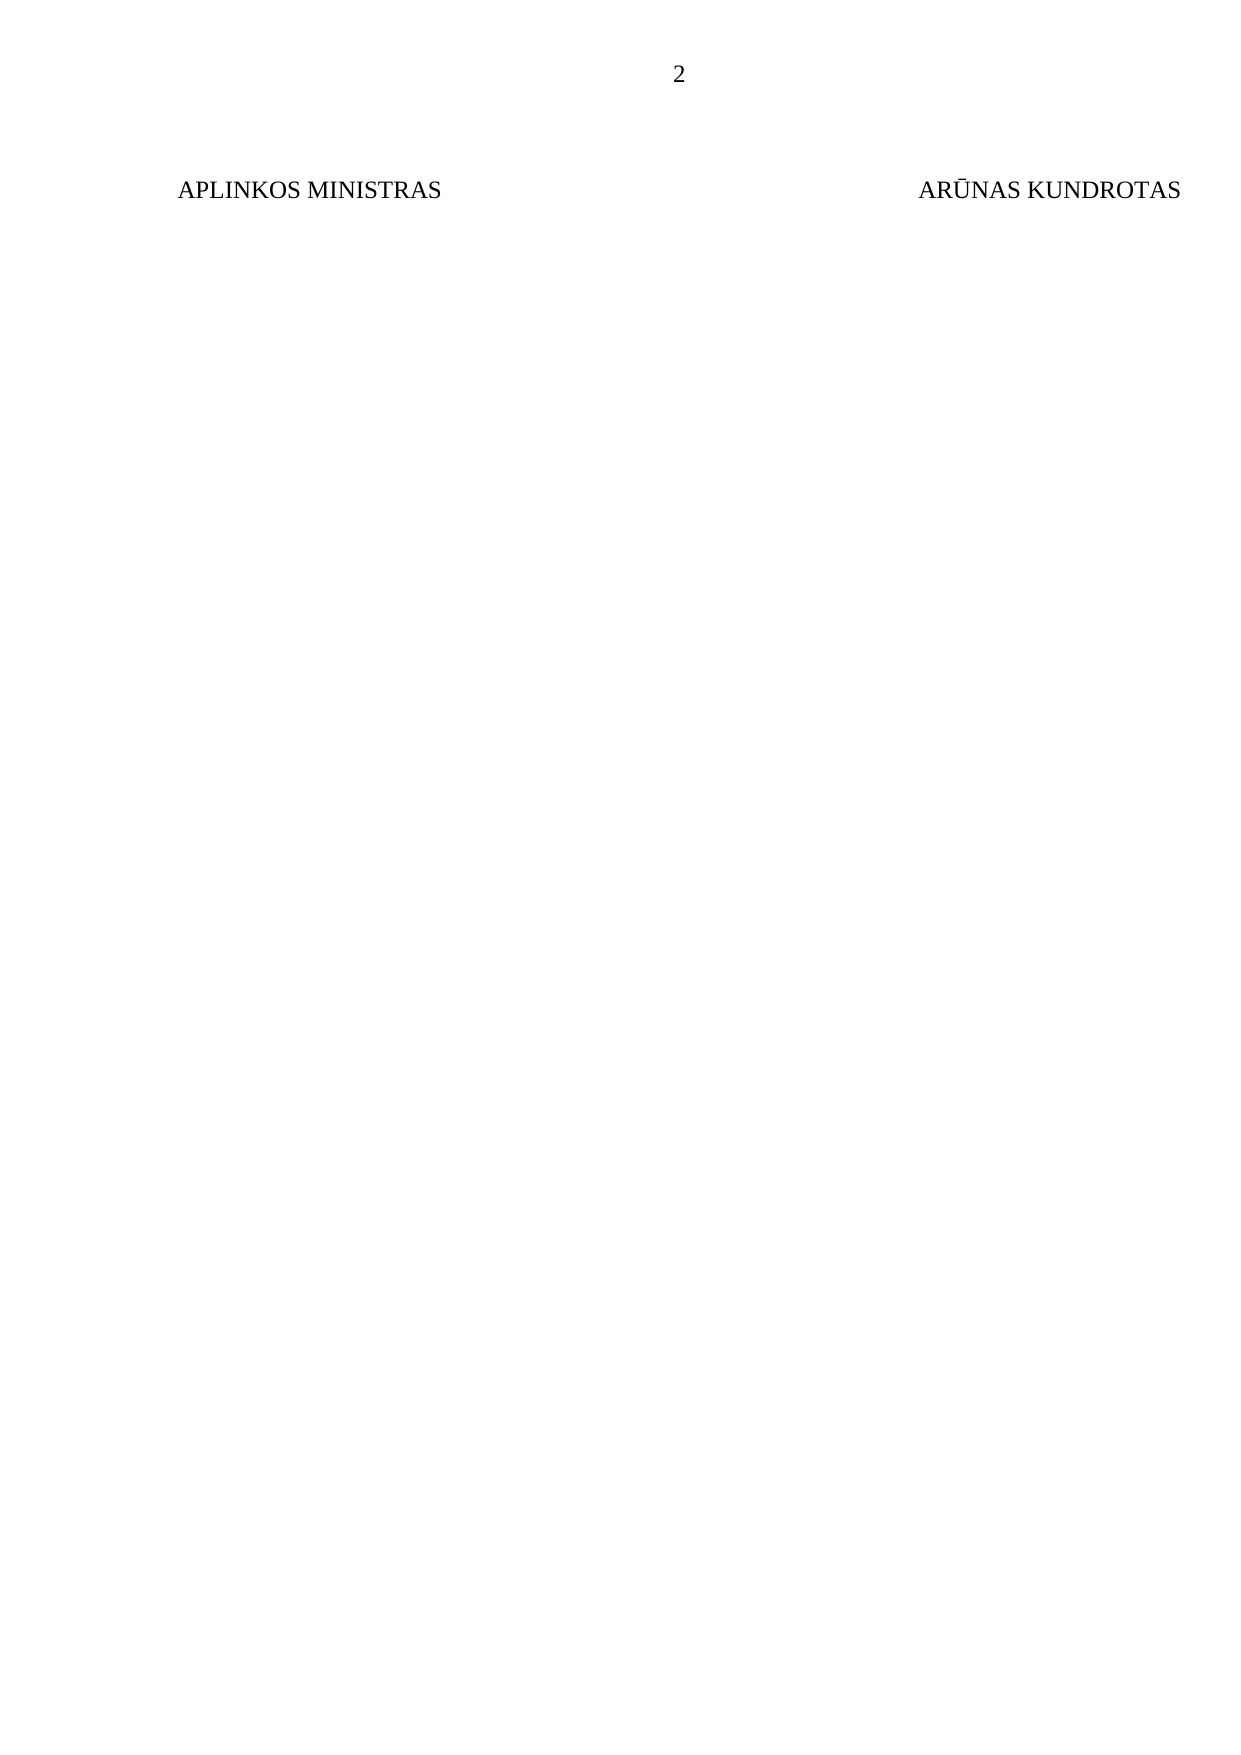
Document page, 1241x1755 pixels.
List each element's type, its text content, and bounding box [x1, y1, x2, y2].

text APLINKOS MINISTRAS ARŪNAS KUNDROTAS [177, 176, 1181, 204]
